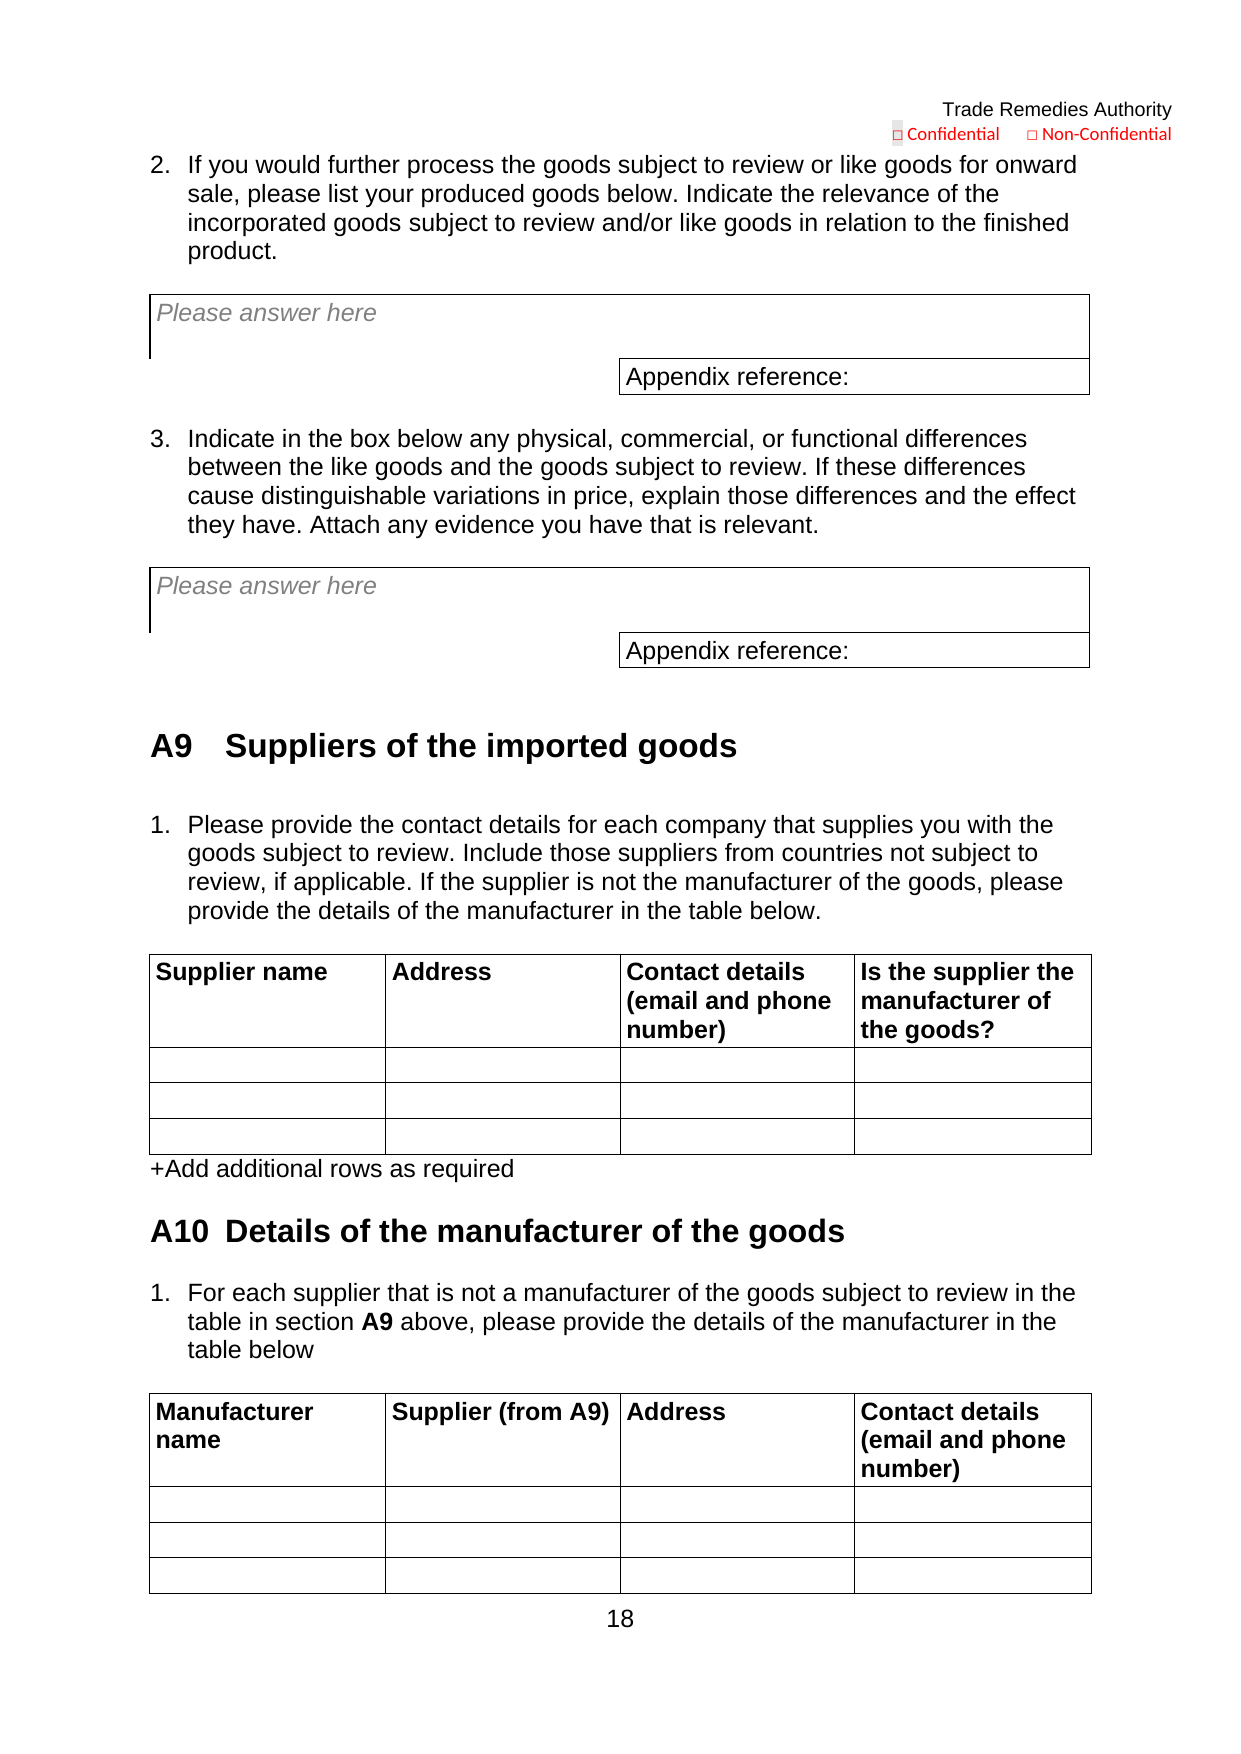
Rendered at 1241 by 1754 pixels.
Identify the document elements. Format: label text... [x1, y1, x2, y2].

table_header Address [621, 1394, 854, 1486]
list For each supplier that is not a manufacturer of the goods subject to review in the table in section A9 above, please provide the details of the manufacturer in the table below [150, 1278, 1090, 1364]
table_cell [621, 1558, 854, 1593]
table_cell [386, 1119, 620, 1153]
table_header Supplier (from A9) [386, 1394, 620, 1486]
table_header Please answer here [151, 295, 1089, 358]
list Please provide the contact details for each company that supplies you with the goods subject to review. Include those suppliers from countries not subject to review, if applicable. If the supplier is not the manufacturer of the goods, please provide the details of the manufacturer in the table below. [150, 810, 1090, 925]
table_cell [386, 1523, 620, 1557]
table_cell [150, 1083, 385, 1118]
table_header Please answer here [151, 568, 1089, 632]
table_cell [386, 1083, 620, 1118]
table_cell Appendix reference: [620, 633, 1089, 667]
table_cell [855, 1487, 1091, 1522]
list Indicate in the box below any physical, commercial, or functional differences between the like goods and the goods subject to review. If these differences cause distinguishable variations in price, explain those differences and the effect they have. Attach any evidence you have that is relevant. [150, 423, 1090, 538]
table_cell [855, 1083, 1091, 1118]
table_header Contact details (email and phone number) [621, 955, 854, 1047]
table_cell [150, 1048, 385, 1082]
table_cell [150, 633, 619, 667]
table_cell [150, 1487, 385, 1522]
table_cell [150, 1523, 385, 1557]
subtitle A9 Suppliers of the imported goods [150, 726, 1090, 764]
text +Add additional rows as required [150, 1155, 1090, 1183]
table_cell [621, 1119, 854, 1153]
table_cell [621, 1083, 854, 1118]
table_cell [150, 1558, 385, 1593]
table_header Is the supplier the manufacturer of the goods? [855, 955, 1091, 1047]
table_header Supplier name [150, 955, 385, 1047]
table_header Contact details (email and phone number) [855, 1394, 1091, 1486]
list If you would further process the goods subject to review or like goods for onward sale, please list your produced goods below. Indicate the relevance of the incorporated goods subject to review and/or like goods in relation to the finished product. [150, 150, 1090, 265]
table_cell [386, 1048, 620, 1082]
table_cell [855, 1558, 1091, 1593]
table_cell [386, 1487, 620, 1522]
table_cell [855, 1523, 1091, 1557]
table_header Address [386, 955, 620, 1047]
table_cell [621, 1487, 854, 1522]
table_cell [621, 1048, 854, 1082]
table_cell [386, 1558, 620, 1593]
text A10 Details of the manufacturer of the goods [150, 1212, 1090, 1249]
table_header Manufacturer name [150, 1394, 385, 1486]
table_cell [150, 1119, 385, 1153]
table_cell [855, 1048, 1091, 1082]
table_cell [855, 1119, 1091, 1153]
table_cell [621, 1523, 854, 1557]
table_cell [150, 359, 619, 394]
table_cell Appendix reference: [620, 359, 1089, 394]
